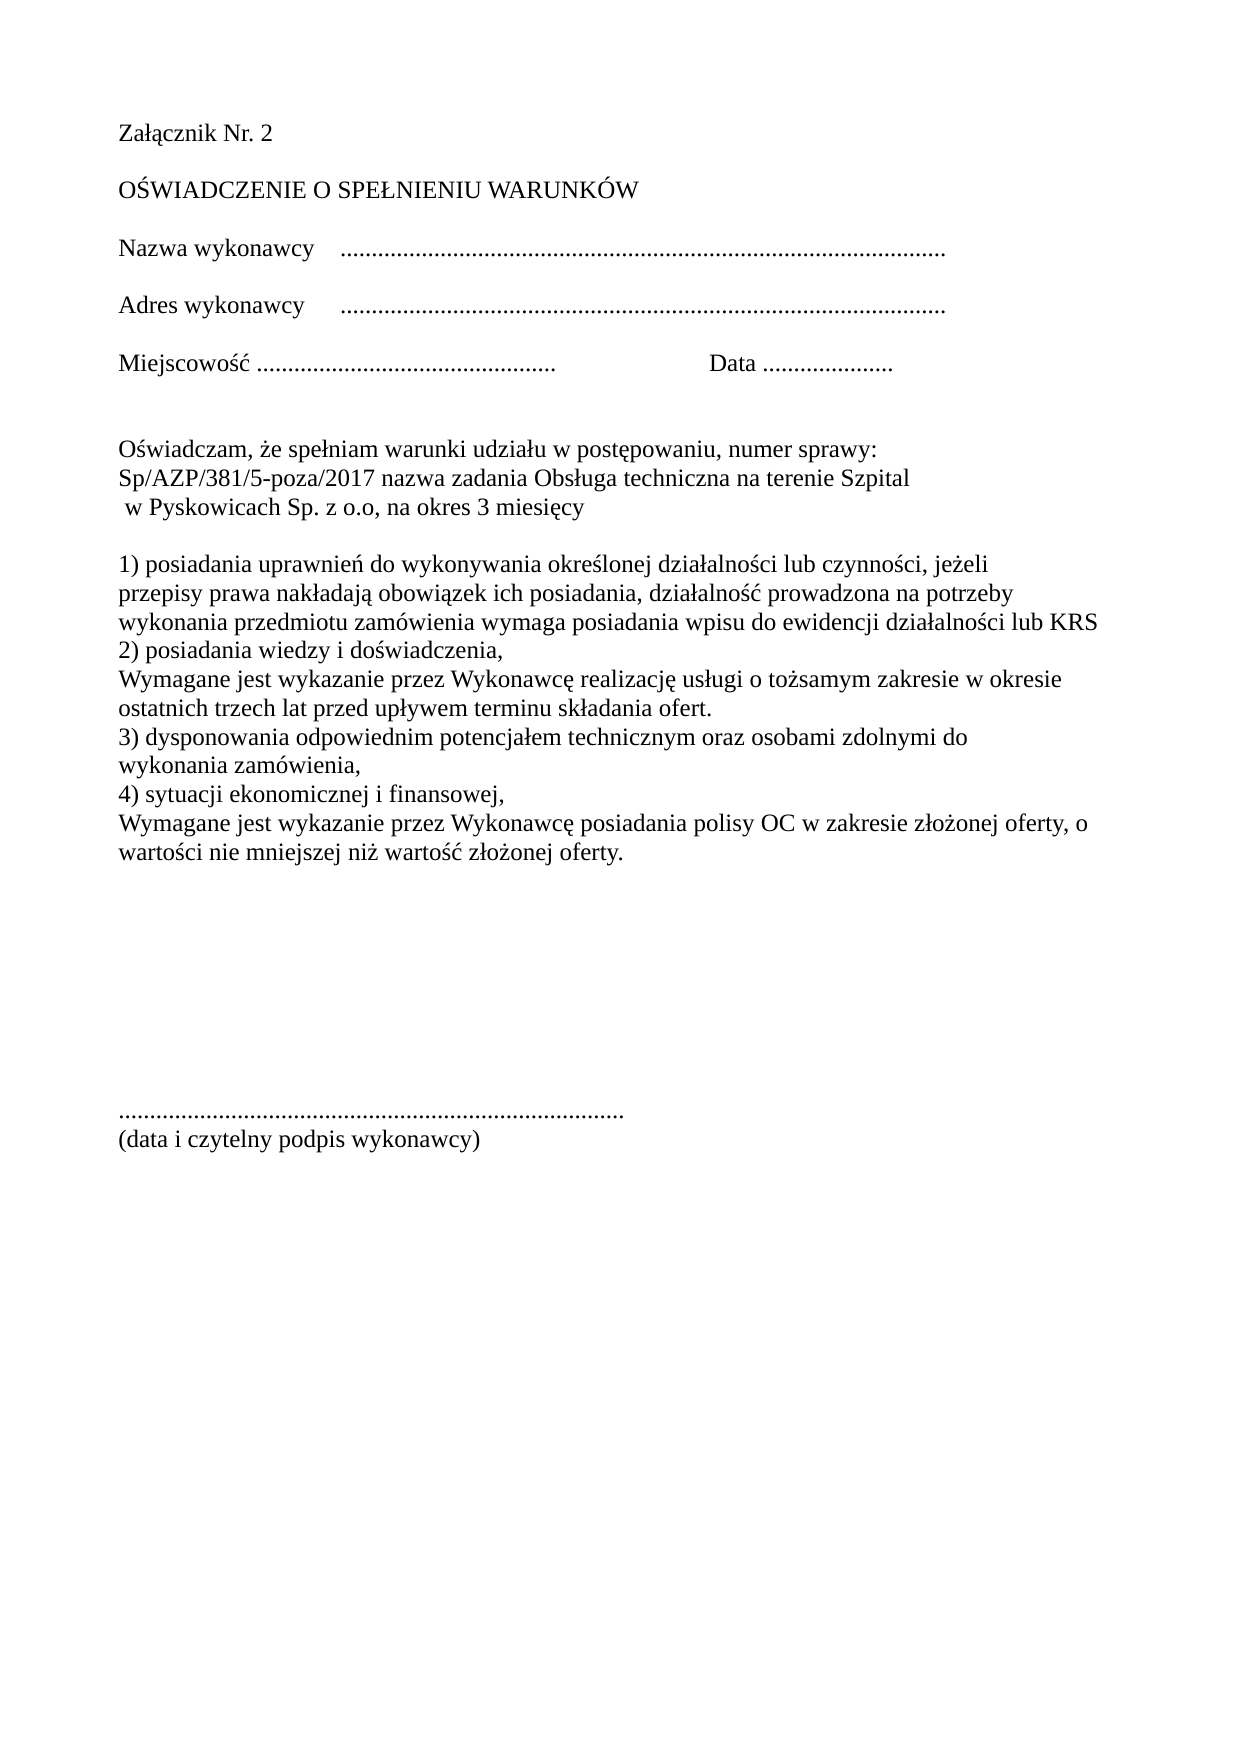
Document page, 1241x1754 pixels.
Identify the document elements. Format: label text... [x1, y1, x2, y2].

text 3) dysponowania odpowiednim potencjałem technicznym oraz osobami zdolnymi do [118, 722, 1122, 751]
text Miejscowość ................................................ Data ..................... [118, 348, 1122, 377]
text wykonania zamówienia, [118, 751, 1122, 779]
text wykonania przedmiotu zamówienia wymaga posiadania wpisu do ewidencji działalności lub KRS [118, 607, 1122, 636]
text Oświadczam, że spełniam warunki udziału w postępowaniu, numer sprawy: Sp/AZP/381/5-poza/2017 nazwa zadania Obsługa techniczna na terenie Szpital [118, 434, 1122, 492]
text w Pyskowicach Sp. z o.o, na okres 3 miesięcy [118, 492, 1122, 521]
text 4) sytuacji ekonomicznej i finansowej, [118, 779, 1122, 808]
text Nazwa wykonawcy ................................................................................................. [118, 233, 1122, 262]
text Załącznik Nr. 2 [118, 118, 1122, 147]
text Adres wykonawcy ................................................................................................. [118, 291, 1122, 319]
text 1) posiadania uprawnień do wykonywania określonej działalności lub czynności, jeżeli [118, 549, 1122, 578]
text przepisy prawa nakładają obowiązek ich posiadania, działalność prowadzona na potrzeby [118, 578, 1122, 607]
text (data i czytelny podpis wykonawcy) [118, 1124, 1122, 1153]
text Wymagane jest wykazanie przez Wykonawcę posiadania polisy OC w zakresie złożonej oferty, o wartości nie mniejszej niż wartość złożonej oferty. [118, 808, 1122, 866]
text OŚWIADCZENIE O SPEŁNIENIU WARUNKÓW [118, 176, 1122, 204]
text ................................................................................. [118, 1096, 1122, 1124]
text Wymagane jest wykazanie przez Wykonawcę realizację usługi o tożsamym zakresie w okresie ostatnich trzech lat przed upływem terminu składania ofert. [118, 664, 1122, 722]
text 2) posiadania wiedzy i doświadczenia, [118, 636, 1122, 664]
